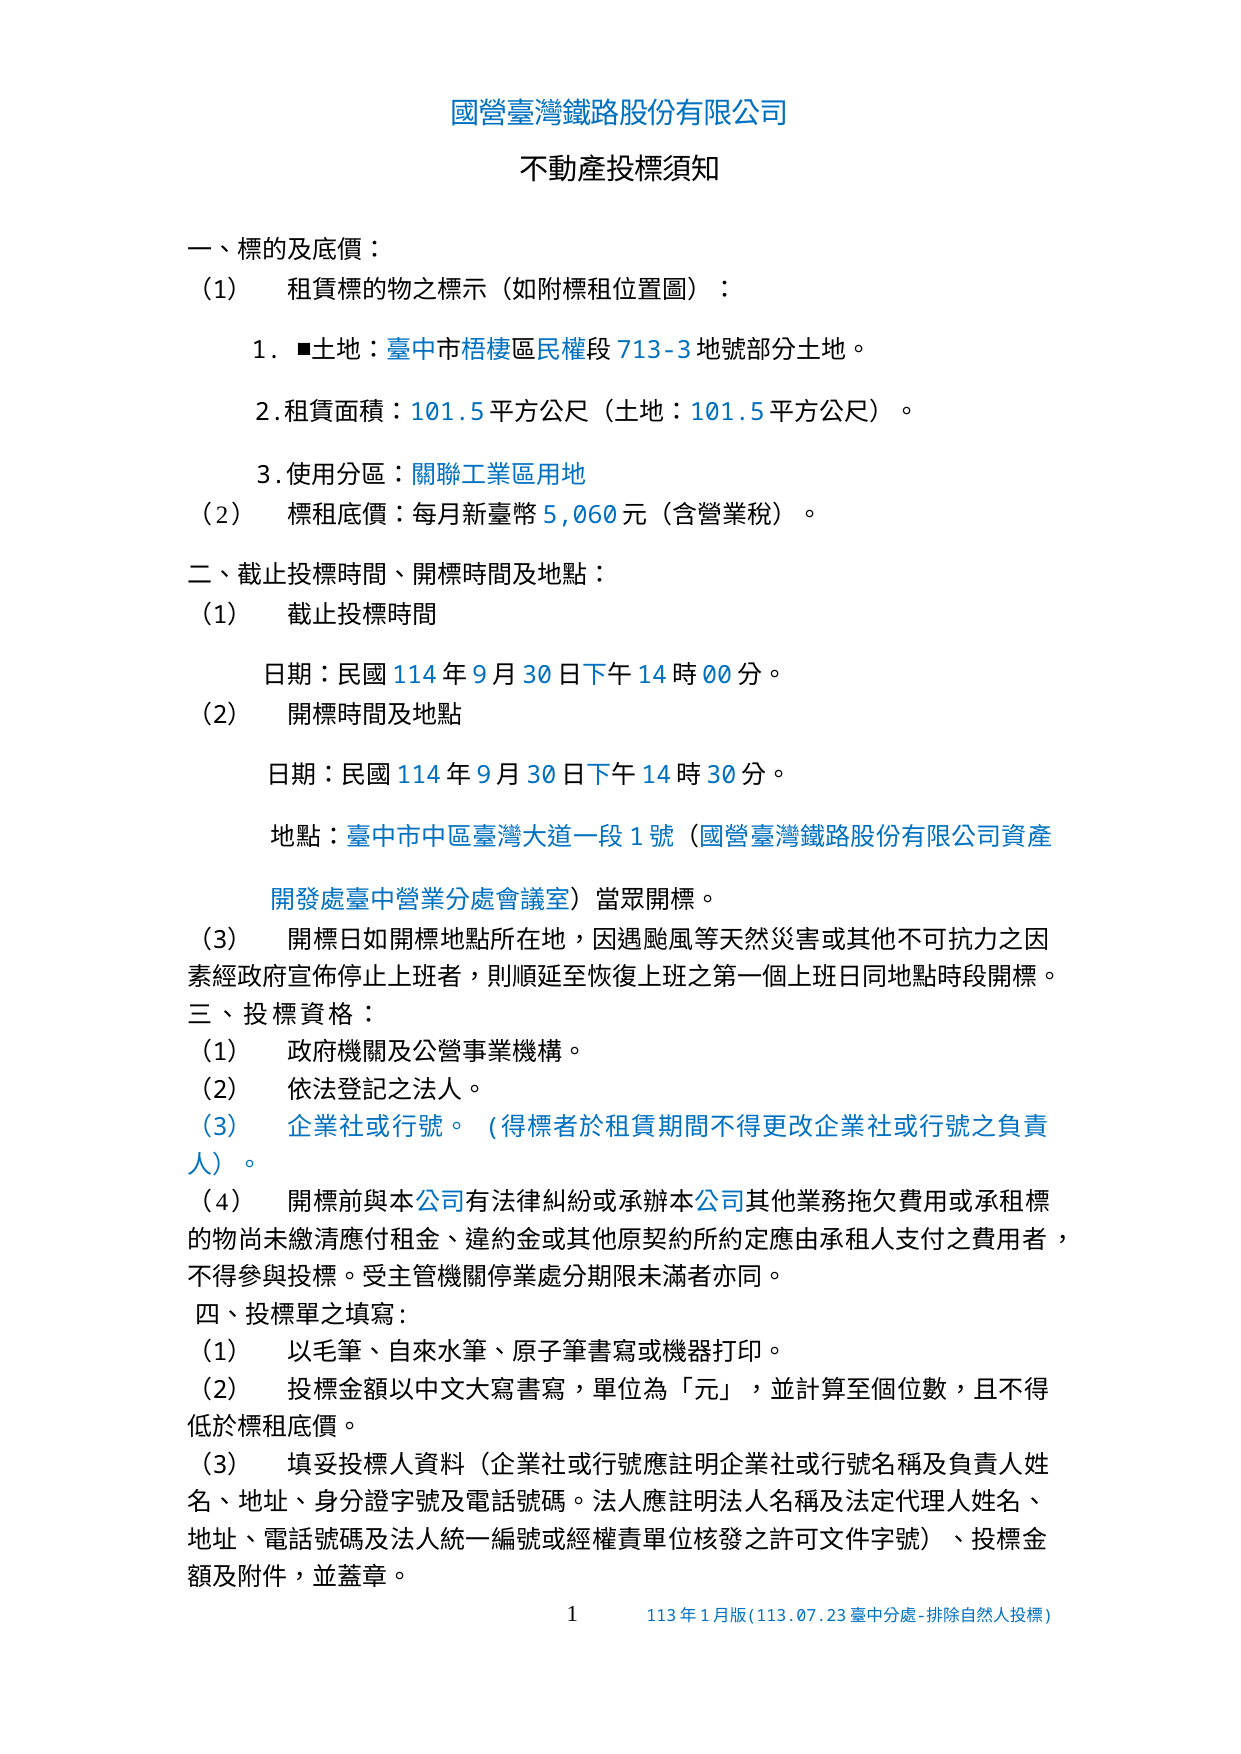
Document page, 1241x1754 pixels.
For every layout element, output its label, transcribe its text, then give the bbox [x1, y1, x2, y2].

list 開標時間及地點 [187, 693, 1051, 731]
list 政府機關及公營事業機構。 [187, 1031, 1051, 1068]
text 國營臺灣鐵路股份有限公司 [187, 93, 1053, 131]
text 二、截止投標時間、開標時間及地點： [187, 531, 1053, 593]
list 依法登記之法人。 [187, 1068, 1051, 1106]
text 一、標的及底價： [187, 206, 1053, 268]
list 開標日如開標地點所在地，因遇颱風等天然災害或其他不可抗力之因素經政府宣佈停止上班者，則順延至恢復上班之第一個上班日同地點時段開標。 [187, 918, 1051, 993]
list 填妥投標人資料（企業社或行號應註明企業社或行號名稱及負責人姓名、地址、身分證字號及電話號碼。法人應註明法人名稱及法定代理人姓名、地址、電話號碼及法人統一編號或經權責單位核發之許可文件字號）、投標金額及附件，並蓋章。 [187, 1443, 1051, 1593]
list 截止投標時間 [187, 593, 1051, 631]
text 不動產投標須知 [187, 149, 1053, 187]
list 標租底價：每月新臺幣5,060元（含營業稅）。 [187, 493, 1051, 531]
text 三、投標資格： [187, 993, 1053, 1031]
text 地點：臺中市中區臺灣大道一段1號（國營臺灣鐵路股份有限公司資產開發處臺中營業分處會議室）當眾開標。 [271, 793, 1053, 918]
text 3.使用分區：關聯工業區用地 [234, 431, 1053, 493]
text 1. ■土地：臺中市梧棲區民權段713-3地號部分土地。 [251, 306, 1053, 368]
text 2.租賃面積：101.5平方公尺（土地：101.5平方公尺）。 [234, 368, 1053, 431]
list 以毛筆、自來水筆、原子筆書寫或機器打印。 [187, 1331, 1051, 1368]
list 開標前與本公司有法律糾紛或承辦本公司其他業務拖欠費用或承租標的物尚未繳清應付租金、違約金或其他原契約所約定應由承租人支付之費用者，不得參與投標。受主管機關停業處分期限未滿者亦同。 [187, 1181, 1051, 1293]
text 四、投標單之填寫: [195, 1293, 1053, 1331]
list 企業社或行號。 (得標者於租賃期間不得更改企業社或行號之負責人）。 [187, 1106, 1051, 1181]
text 日期：民國114年9月30日下午14時00分。 [262, 631, 1053, 693]
text 日期：民國114年9月30日下午14時30分。 [263, 731, 1053, 793]
list 租賃標的物之標示（如附標租位置圖）： [187, 268, 1051, 306]
list 投標金額以中文大寫書寫，單位為「元」，並計算至個位數，且不得低於標租底價。 [187, 1368, 1051, 1443]
